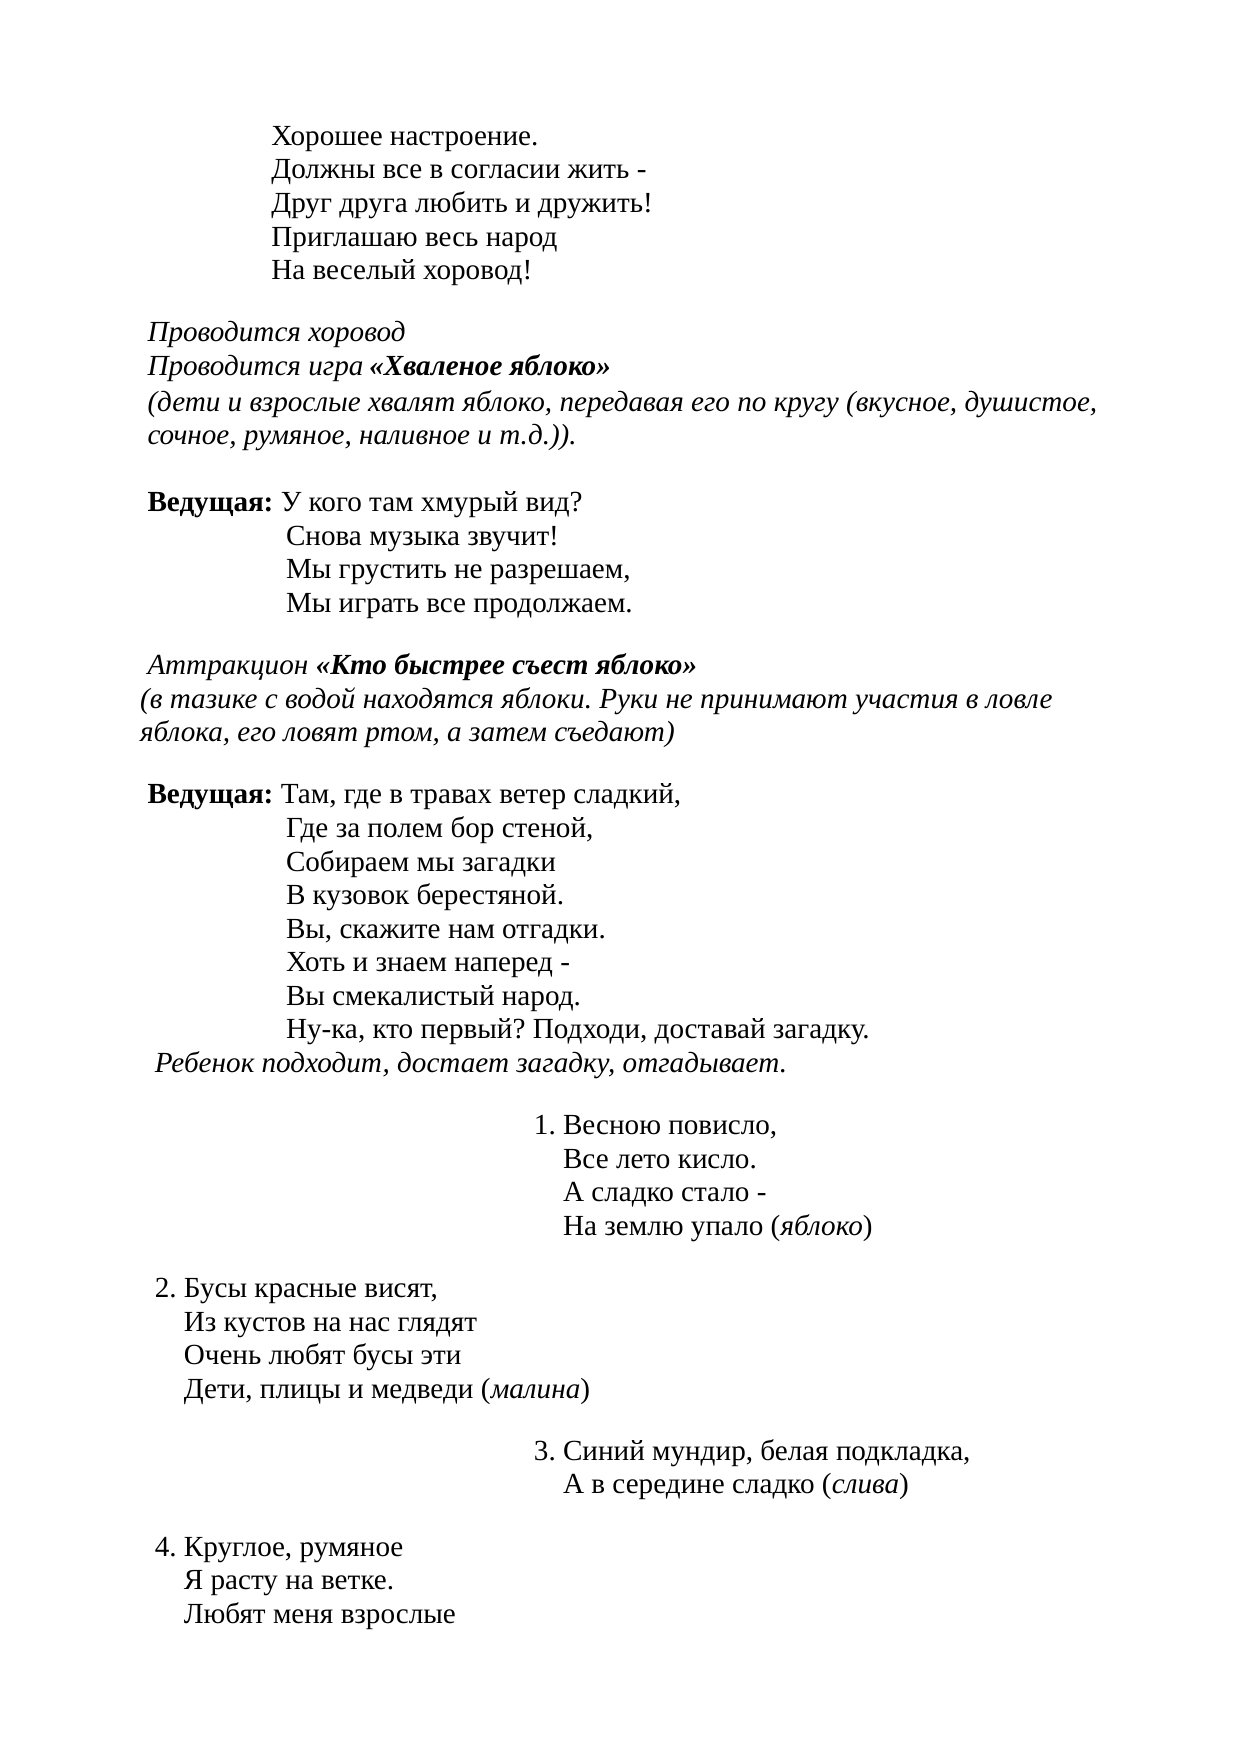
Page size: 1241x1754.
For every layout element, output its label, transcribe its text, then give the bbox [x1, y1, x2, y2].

text сочное, румяное, наливное и т.д.)). [118, 417, 1122, 451]
text Ну-ка, кто первый? Подходи, доставай загадку. [118, 1011, 1122, 1045]
text Все лето кисло. [118, 1141, 1122, 1174]
text А сладко стало - [118, 1174, 1122, 1208]
text Вы смекалистый народ. [118, 978, 1122, 1011]
text В кузовок берестяной. [118, 877, 1122, 911]
text Мы грустить не разрешаем, [118, 551, 1122, 585]
text (в тазике с водой находятся яблоки. Руки не принимают участия в ловле [118, 681, 1122, 714]
text Дети, плицы и медведи (малина) [118, 1371, 1122, 1404]
text Вы, скажите нам отгадки. [118, 911, 1122, 944]
text А в середине сладко (слива) [118, 1467, 1122, 1500]
text Проводится хоровод [118, 314, 1122, 348]
text Снова музыка звучит! [118, 518, 1122, 551]
text 3. Синий мундир, белая подкладка, [118, 1433, 1122, 1467]
text На землю упало (яблоко) [118, 1208, 1122, 1241]
text 4. Круглое, румяное [118, 1529, 1122, 1562]
text Аттракцион «Кто быстрее съест яблоко» [118, 647, 1122, 681]
text Я расту на ветке. [118, 1562, 1122, 1596]
text (дети и взрослые хвалят яблоко, передавая его по кругу (вкусное, душистое, [118, 384, 1122, 417]
text Ребенок подходит, достает загадку, отгадывает. [118, 1045, 1122, 1078]
text На веселый хоровод! [118, 252, 1122, 286]
text Где за полем бор стеной, [118, 810, 1122, 844]
text Ведущая: У кого там хмурый вид? [118, 484, 1122, 518]
text Из кустов на нас глядят [118, 1304, 1122, 1337]
text Очень любят бусы эти [118, 1337, 1122, 1371]
text Любят меня взрослые [118, 1596, 1122, 1629]
text 1. Весною повисло, [118, 1107, 1122, 1141]
text Ведущая: Там, где в травах ветер сладкий, [118, 777, 1122, 810]
text Хоть и знаем наперед - [118, 944, 1122, 978]
text Должны все в согласии жить - [118, 152, 1122, 185]
text Приглашаю весь народ [118, 219, 1122, 252]
text Хорошее настроение. [118, 118, 1122, 152]
text Друг друга любить и дружить! [118, 185, 1122, 219]
text яблока, его ловят ртом, а затем съедают) [118, 714, 1122, 748]
text Мы играть все продолжаем. [118, 585, 1122, 618]
text Собираем мы загадки [118, 844, 1122, 877]
text 2. Бусы красные висят, [118, 1270, 1122, 1304]
text Проводится игра «Хваленое яблоко» [118, 348, 1122, 384]
